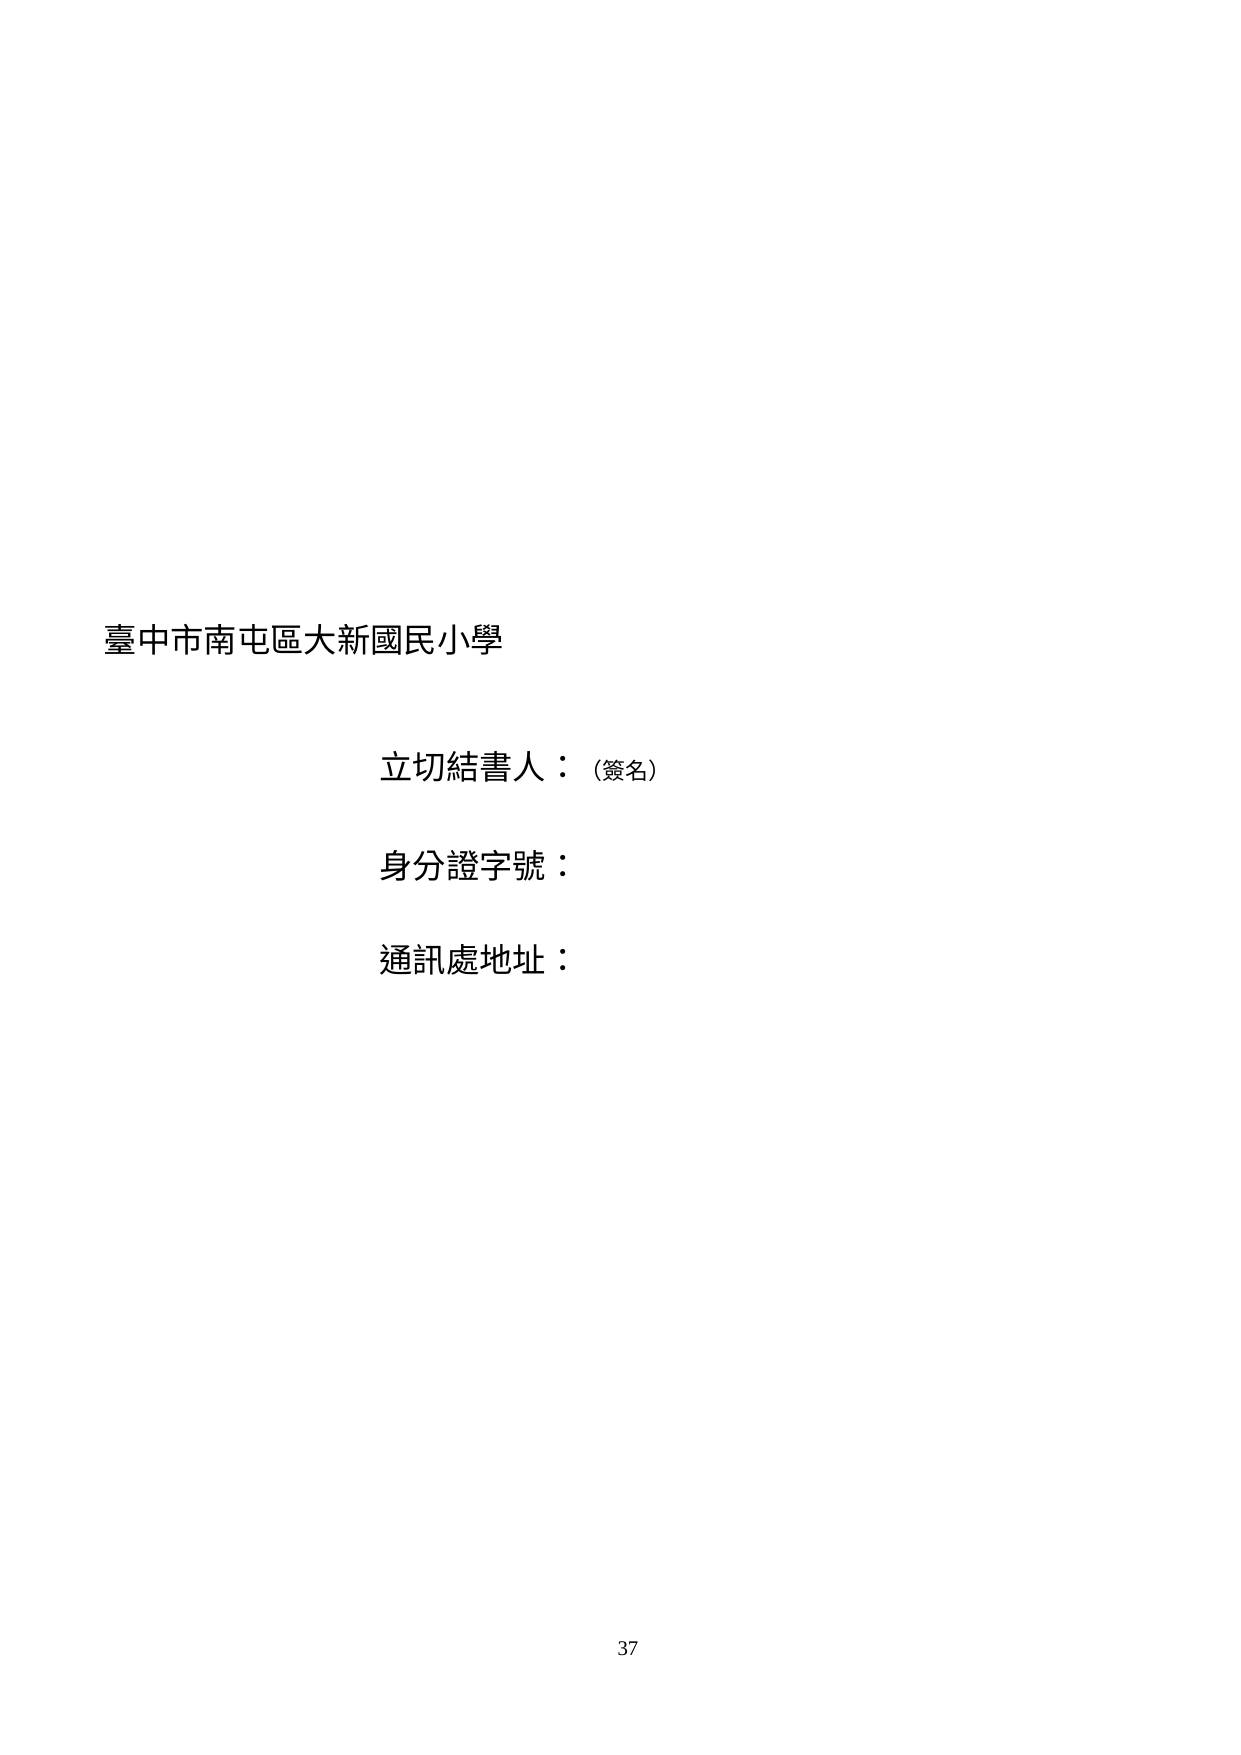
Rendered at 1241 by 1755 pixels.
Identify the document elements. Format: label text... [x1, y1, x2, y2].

text 通訊處地址： [379, 934, 1152, 982]
text 臺中市南屯區大新國民小學 [103, 613, 1152, 662]
text 身分證字號： [379, 840, 1152, 888]
text 立切結書人：（簽名） [379, 741, 1152, 789]
